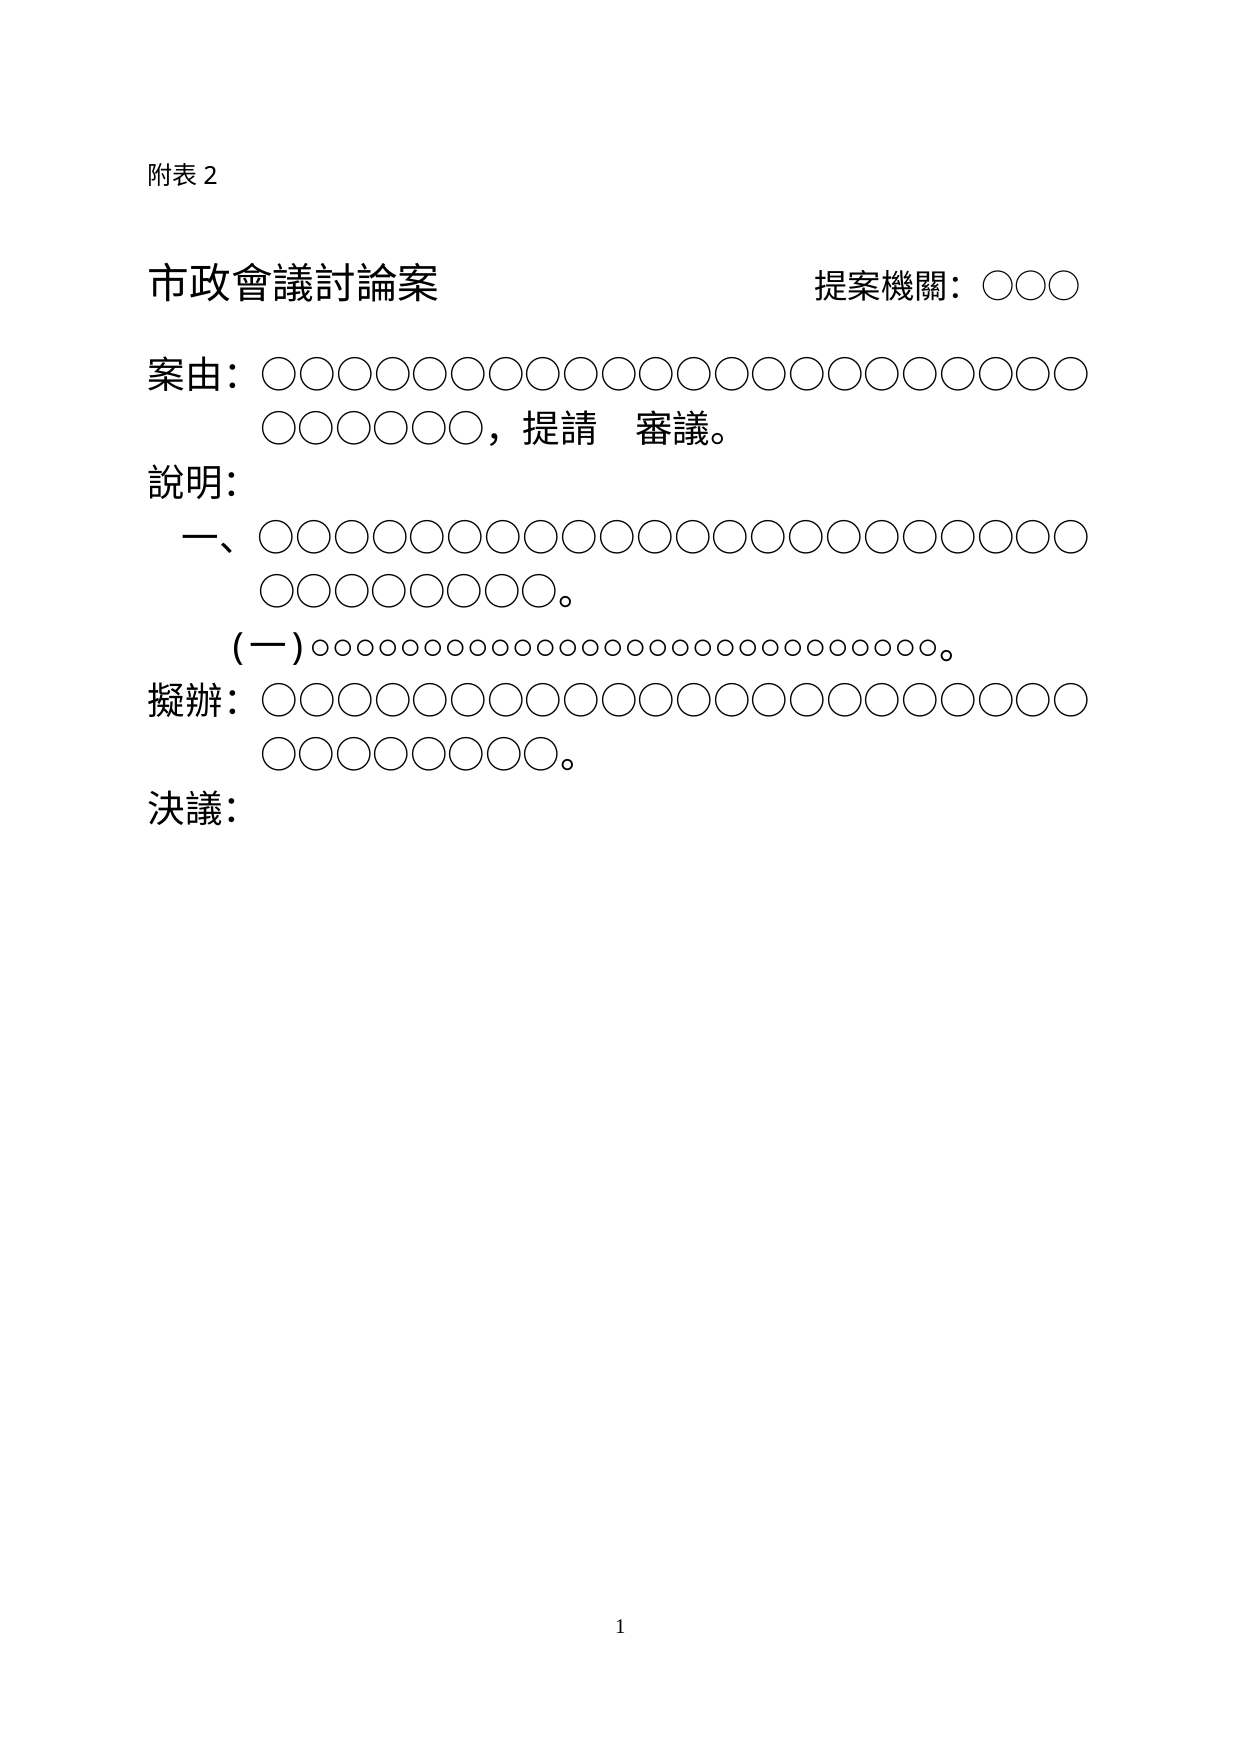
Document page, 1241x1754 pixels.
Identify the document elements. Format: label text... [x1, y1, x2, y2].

subtitle 決議： [148, 779, 1092, 833]
subtitle 市政會議討論案 提案機關：○○○ [148, 250, 1092, 311]
subtitle 案由：○○○○○○○○○○○○○○○○○○○○○○○○○○○○，提請 審議。 [148, 345, 1092, 453]
text 附表2 [148, 148, 1092, 193]
subtitle 擬辦：○○○○○○○○○○○○○○○○○○○○○○○○○○○○○○。 [148, 671, 1092, 779]
subtitle 說明： [148, 453, 1092, 507]
subtitle (一)○○○○○○○○○○○○○○○○○○○○○○○○○○○○。 [181, 616, 1092, 671]
subtitle 一、○○○○○○○○○○○○○○○○○○○○○○○○○○○○○○。 [181, 507, 1092, 616]
